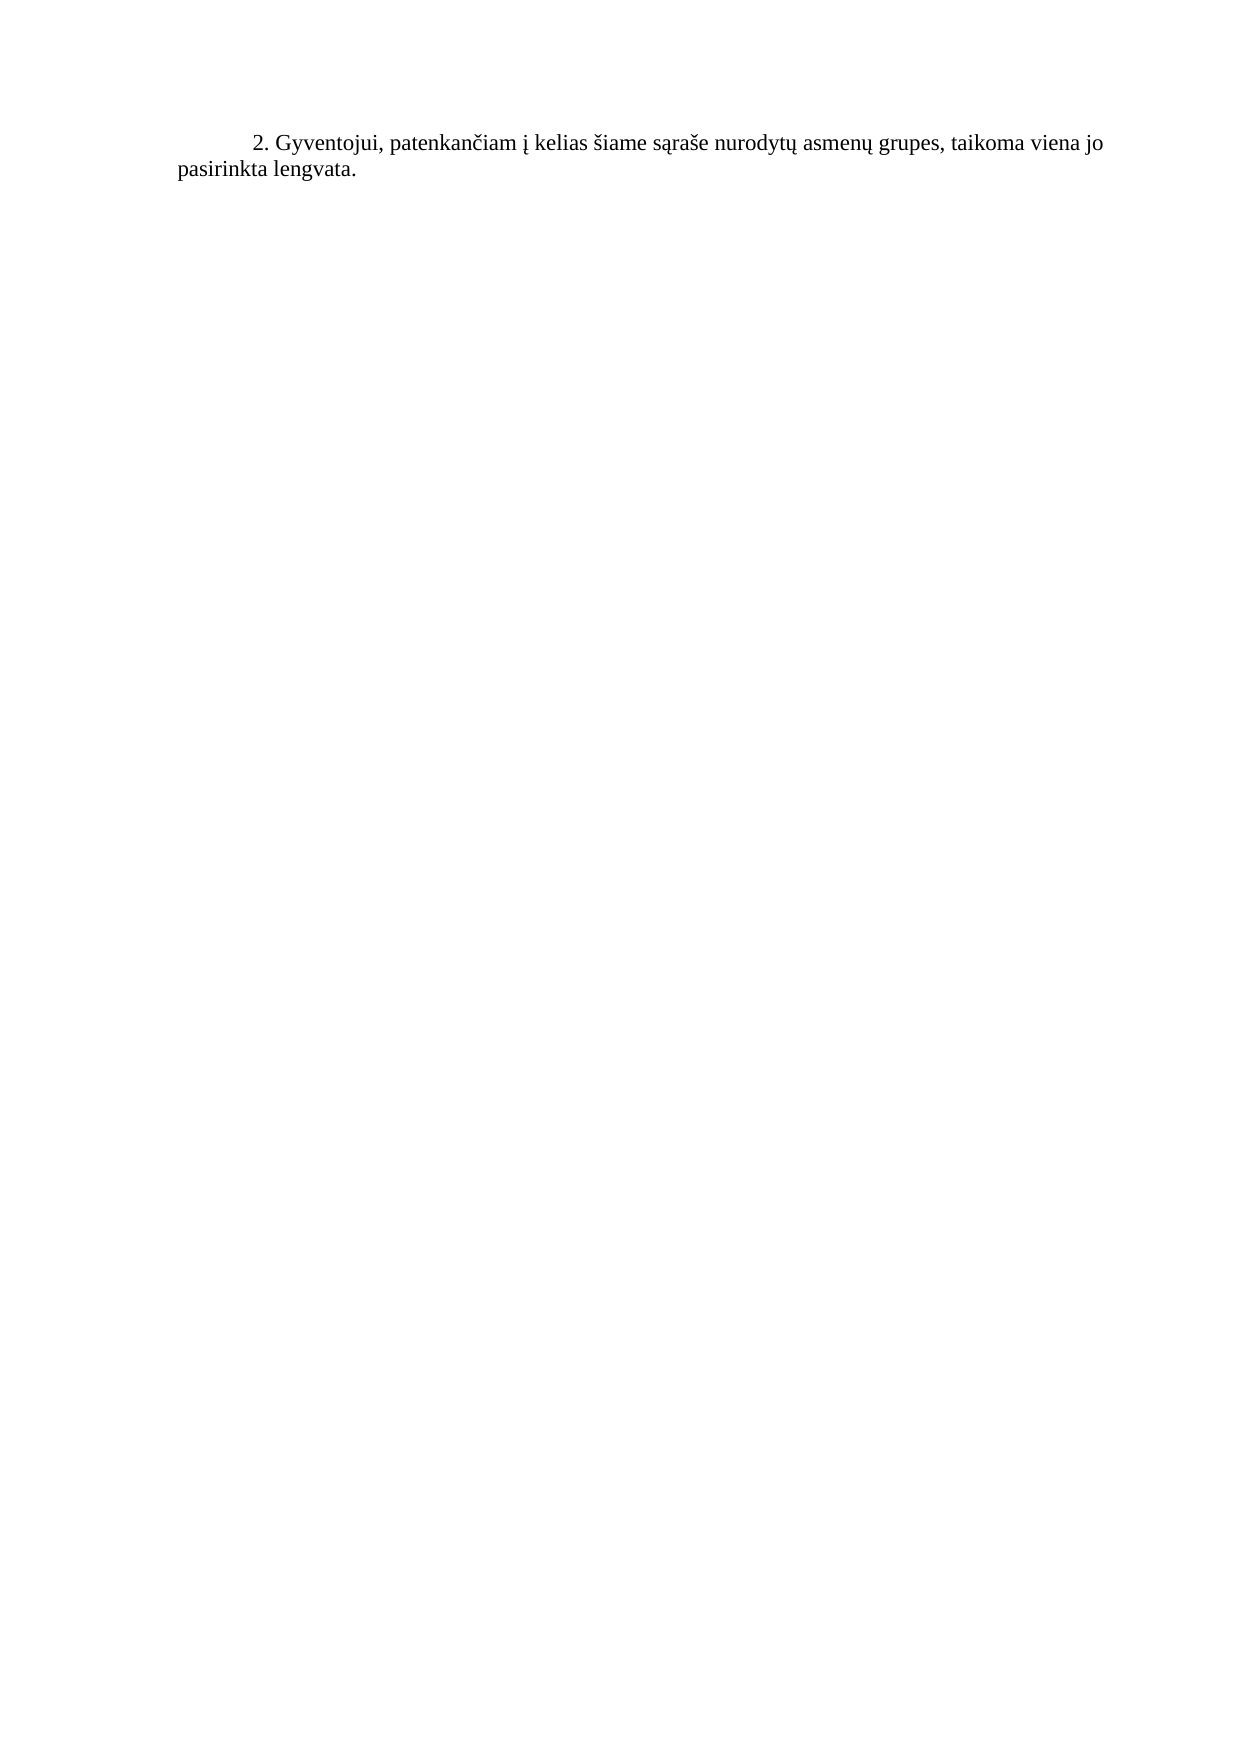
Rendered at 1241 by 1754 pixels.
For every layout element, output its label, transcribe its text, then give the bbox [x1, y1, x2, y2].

text 2. Gyventojui, patenkančiam į kelias šiame sąraše nurodytų asmenų grupes, taikoma viena jo pasirinkta lengvata. [177, 129, 1122, 182]
